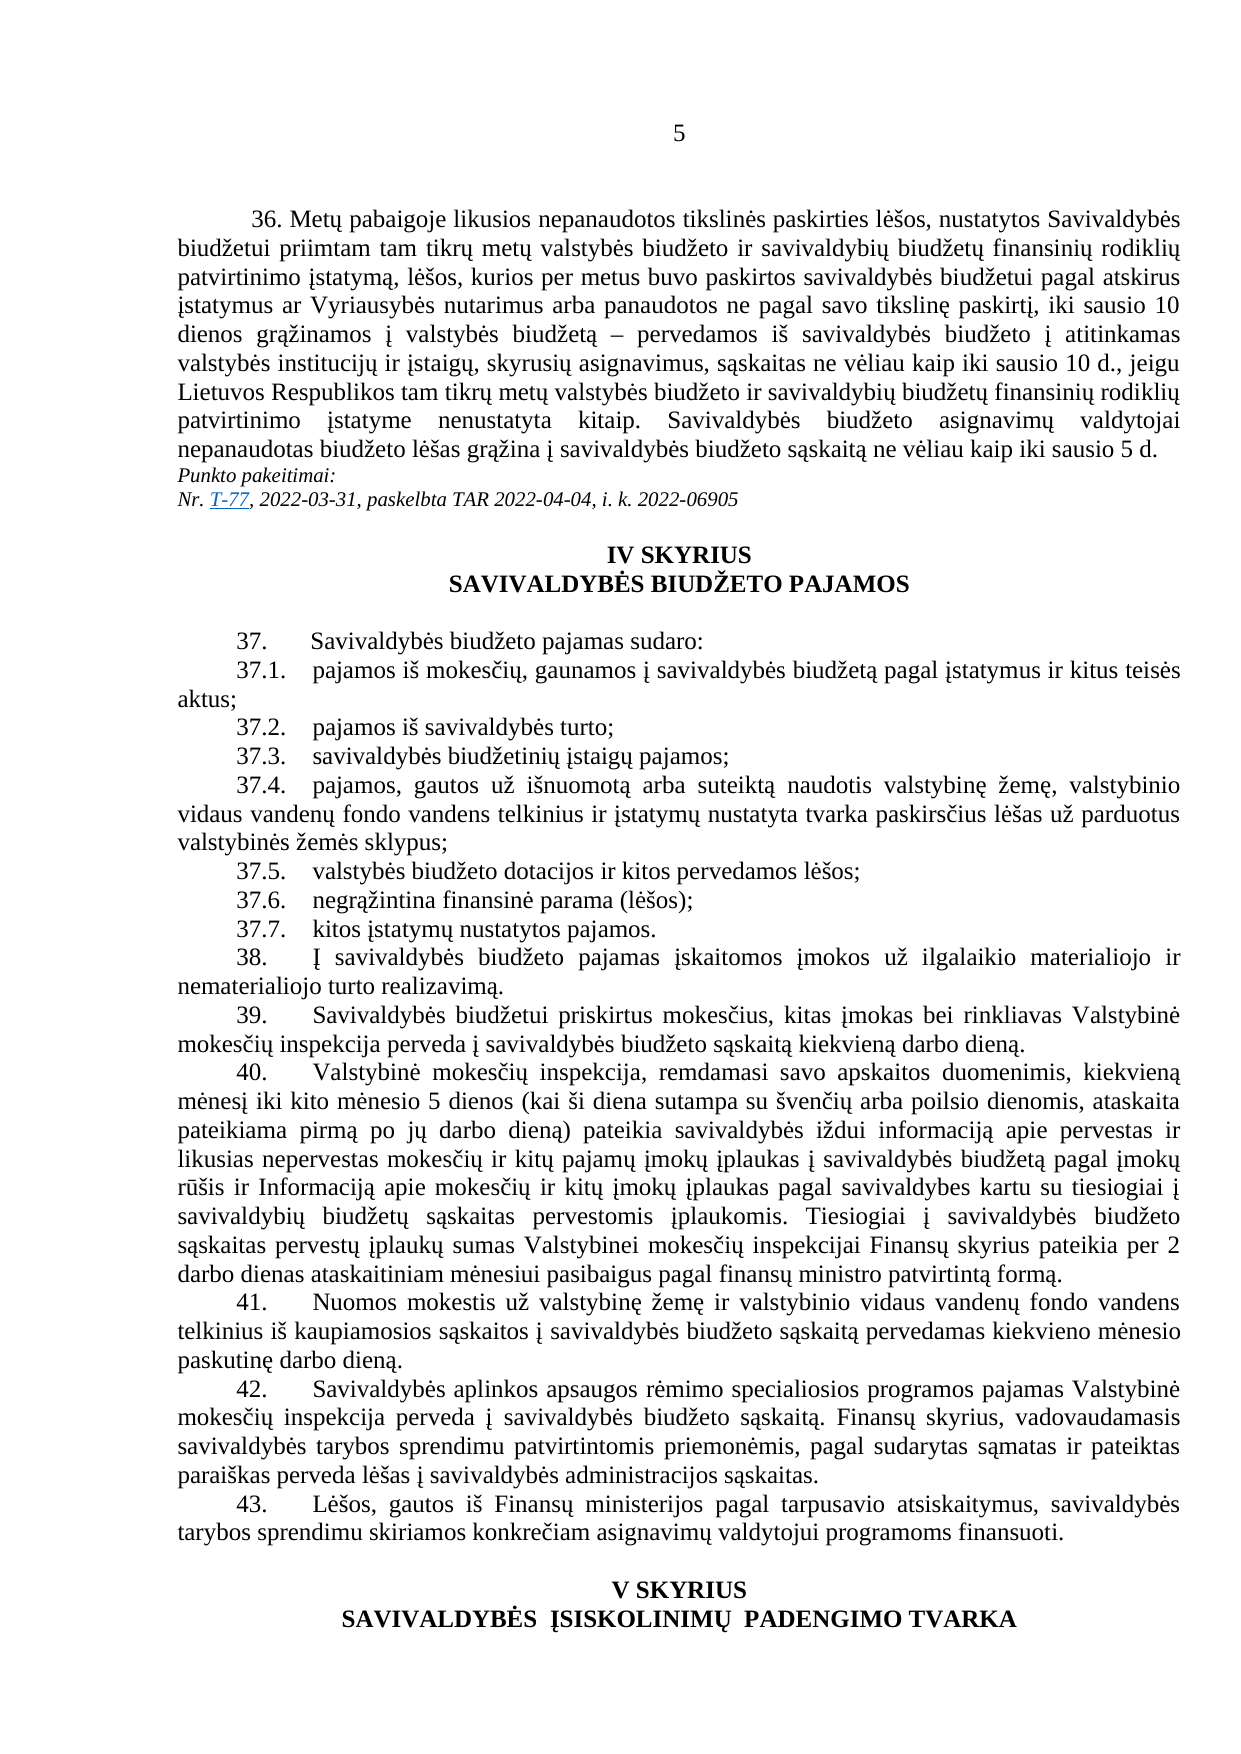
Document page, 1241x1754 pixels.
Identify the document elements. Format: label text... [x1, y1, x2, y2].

text 39. Savivaldybės biudžetui priskirtus mokesčius, kitas įmokas bei rinkliavas Valstybinė mokesčių inspekcija perveda į savivaldybės biudžeto sąskaitą kiekvieną darbo dieną. [177, 1000, 1181, 1057]
text 37.2. pajamos iš savivaldybės turto; [177, 712, 1181, 741]
text 37. Savivaldybės biudžeto pajamas sudaro: [236, 626, 1181, 655]
text 43. Lėšos, gautos iš Finansų ministerijos pagal tarpusavio atsiskaitymus, savivaldybės tarybos sprendimu skiriamos konkrečiam asignavimų valdytojui programoms finansuoti. [177, 1489, 1181, 1546]
text SAVIVALDYBĖS įSisKOLinimų PADENGIMO TVARKA [177, 1604, 1181, 1632]
text 37.6. negrąžintina finansinė parama (lėšos); [177, 885, 1181, 914]
text 41. Nuomos mokestis už valstybinę žemę ir valstybinio vidaus vandenų fondo vandens telkinius iš kaupiamosios sąskaitos į savivaldybės biudžeto sąskaitą pervedamas kiekvieno mėnesio paskutinę darbo dieną. [177, 1287, 1181, 1374]
text 37.1. pajamos iš mokesčių, gaunamos į savivaldybės biudžetą pagal įstatymus ir kitus teisės aktus; [177, 655, 1181, 712]
text 37.4. pajamos, gautos už išnuomotą arba suteiktą naudotis valstybinę žemę, valstybinio vidaus vandenų fondo vandens telkinius ir įstatymų nustatyta tvarka paskirsčius lėšas už parduotus valstybinės žemės sklypus; [177, 770, 1181, 856]
text 42. Savivaldybės aplinkos apsaugos rėmimo specialiosios programos pajamas Valstybinė mokesčių inspekcija perveda į savivaldybės biudžeto sąskaitą. Finansų skyrius, vadovaudamasis savivaldybės tarybos sprendimu patvirtintomis priemonėmis, pagal sudarytas sąmatas ir pateiktas paraiškas perveda lėšas į savivaldybės administracijos sąskaitas. [177, 1374, 1181, 1489]
text 37.7. kitos įstatymų nustatytos pajamos. [177, 914, 1181, 942]
text IV SKYRIUS [177, 540, 1181, 569]
text 40. Valstybinė mokesčių inspekcija, remdamasi savo apskaitos duomenimis, kiekvieną mėnesį iki kito mėnesio 5 dienos (kai ši diena sutampa su švenčių arba poilsio dienomis, ataskaita pateikiama pirmą po jų darbo dieną) pateikia savivaldybės iždui informaciją apie pervestas ir likusias nepervestas mokesčių ir kitų pajamų įmokų įplaukas į savivaldybės biudžetą pagal įmokų rūšis ir Informaciją apie mokesčių ir kitų įmokų įplaukas pagal savivaldybes kartu su tiesiogiai į savivaldybių biudžetų sąskaitas pervestomis įplaukomis. Tiesiogiai į savivaldybės biudžeto sąskaitas pervestų įplaukų sumas Valstybinei mokesčių inspekcijai Finansų skyrius pateikia per 2 darbo dienas ataskaitiniam mėnesiui pasibaigus pagal finansų ministro patvirtintą formą. [177, 1057, 1181, 1287]
text 37.5. valstybės biudžeto dotacijos ir kitos pervedamos lėšos; [177, 856, 1181, 885]
text 37.3. savivaldybės biudžetinių įstaigų pajamos; [177, 741, 1181, 770]
text Nr. T-77, 2022-03-31, paskelbta TAR 2022-04-04, i. k. 2022-06905 [177, 487, 1181, 511]
text SAVIVALDYBĖS BIUDŽETO PAJAMOS [177, 569, 1181, 597]
text Punkto pakeitimai: [177, 463, 1181, 487]
text 38. Į savivaldybės biudžeto pajamas įskaitomos įmokos už ilgalaikio materialiojo ir nematerialiojo turto realizavimą. [177, 942, 1181, 1000]
text 36. Metų pabaigoje likusios nepanaudotos tikslinės paskirties lėšos, nustatytos Savivaldybės biudžetui priimtam tam tikrų metų valstybės biudžeto ir savivaldybių biudžetų finansinių rodiklių patvirtinimo įstatymą, lėšos, kurios per metus buvo paskirtos savivaldybės biudžetui pagal atskirus įstatymus ar Vyriausybės nutarimus arba panaudotos ne pagal savo tikslinę paskirtį, iki sausio 10 dienos grąžinamos į valstybės biudžetą – pervedamos iš savivaldybės biudžeto į atitinkamas valstybės institucijų ir įstaigų, skyrusių asignavimus, sąskaitas ne vėliau kaip iki sausio 10 d., jeigu Lietuvos Respublikos tam tikrų metų valstybės biudžeto ir savivaldybių biudžetų finansinių rodiklių patvirtinimo įstatyme nenustatyta kitaip. Savivaldybės biudžeto asignavimų valdytojai nepanaudotas biudžeto lėšas grąžina į savivaldybės biudžeto sąskaitą ne vėliau kaip iki sausio 5 d. [177, 204, 1181, 463]
text V SKYRIUS [177, 1575, 1181, 1604]
